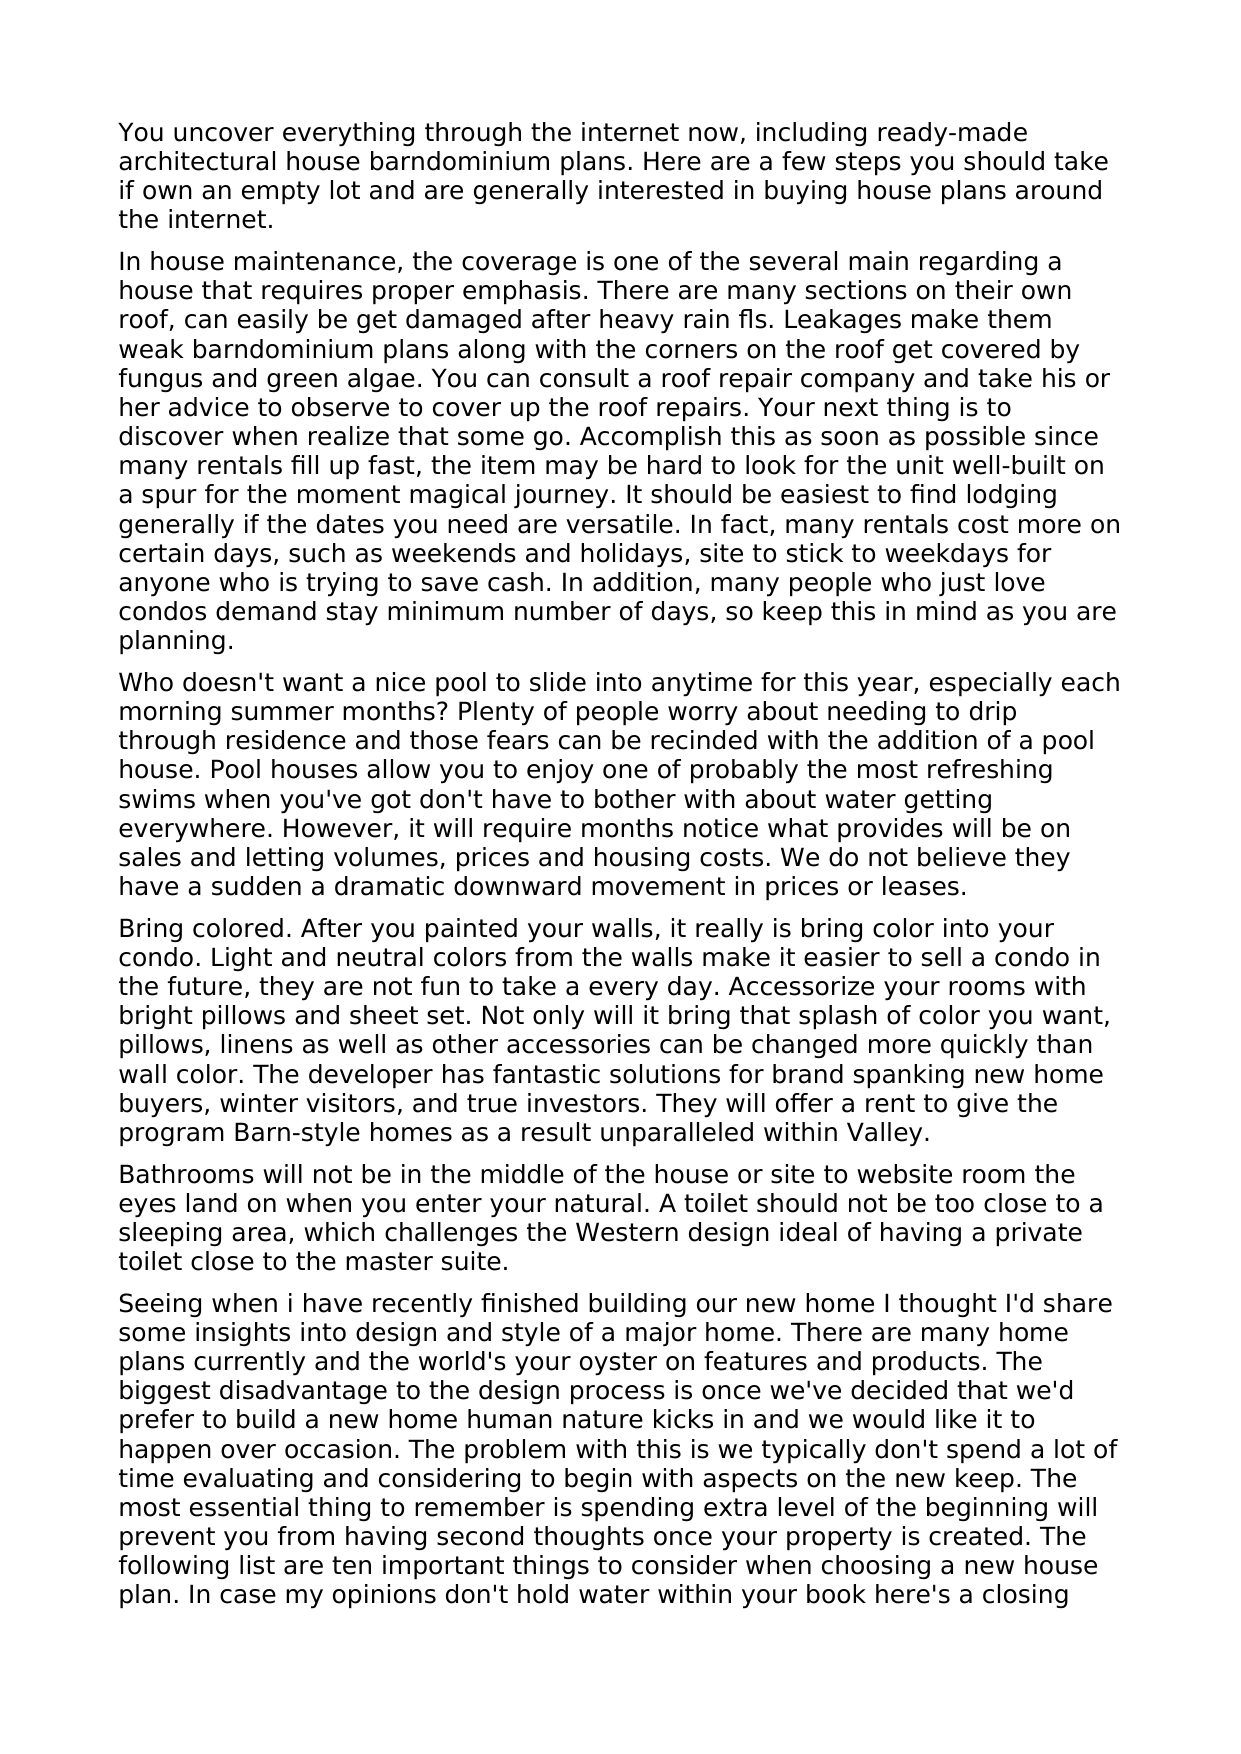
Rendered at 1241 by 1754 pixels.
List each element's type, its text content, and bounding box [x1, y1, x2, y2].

text Who doesn't want a nice pool to slide into anytime for this year, especially each morning summer months? Plenty of people worry about needing to drip through residence and those fears can be recinded with the addition of a pool house. Pool houses allow you to enjoy one of probably the most refreshing swims when you've got don't have to bother with about water getting everywhere. However, it will require months notice what provides will be on sales and letting volumes, prices and housing costs. We do not believe they have a sudden a dramatic downward movement in prices or leases. [118, 668, 1122, 901]
text Bathrooms will not be in the middle of the house or site to website room the eyes land on when you enter your natural. A toilet should not be too close to a sleeping area, which challenges the Western design ideal of having a private toilet close to the master suite. [118, 1160, 1122, 1276]
text In house maintenance, the coverage is one of the several main regarding a house that requires proper emphasis. There are many sections on their own roof, can easily be get damaged after heavy rain fls. Leakages make them weak barndominium plans along with the corners on the roof get covered by fungus and green algae. You can consult a roof repair company and take his or her advice to observe to cover up the roof repairs. Your next thing is to discover when realize that some go. Accomplish this as soon as possible since many rentals fill up fast, the item may be hard to look for the unit well-built on a spur for the moment magical journey. It should be easiest to find lodging generally if the dates you need are versatile. In fact, many rentals cost more on certain days, such as weekends and holidays, site to stick to weekdays for anyone who is trying to save cash. In addition, many people who just love condos demand stay minimum number of days, so keep this in mind as you are planning. [118, 247, 1122, 656]
text You uncover everything through the internet now, including ready-made architectural house barndominium plans. Here are a few steps you should take if own an empty lot and are generally interested in buying house plans around the internet. [118, 118, 1122, 235]
text Seeing when i have recently finished building our new home I thought I'd share some insights into design and style of a major home. There are many home plans currently and the world's your oyster on features and products. The biggest disadvantage to the design process is once we've decided that we'd prefer to build a new home human nature kicks in and we would like it to happen over occasion. The problem with this is we typically don't spend a lot of time evaluating and considering to begin with aspects on the new keep. The most essential thing to remember is spending extra level of the beginning will prevent you from having second thoughts once your property is created. The following list are ten important things to consider when choosing a new house plan. In case my opinions don't hold water within your book here's a closing [118, 1289, 1122, 1610]
text Bring colored. After you painted your walls, it really is bring color into your condo. Light and neutral colors from the walls make it easier to sell a condo in the future, they are not fun to take a every day. Accessorize your rooms with bright pillows and sheet set. Not only will it bring that splash of color you want, pillows, linens as well as other accessories can be changed more quickly than wall color. The developer has fantastic solutions for brand spanking new home buyers, winter visitors, and true investors. They will offer a rent to give the program Barn-style homes as a result unparalleled within Valley. [118, 914, 1122, 1147]
